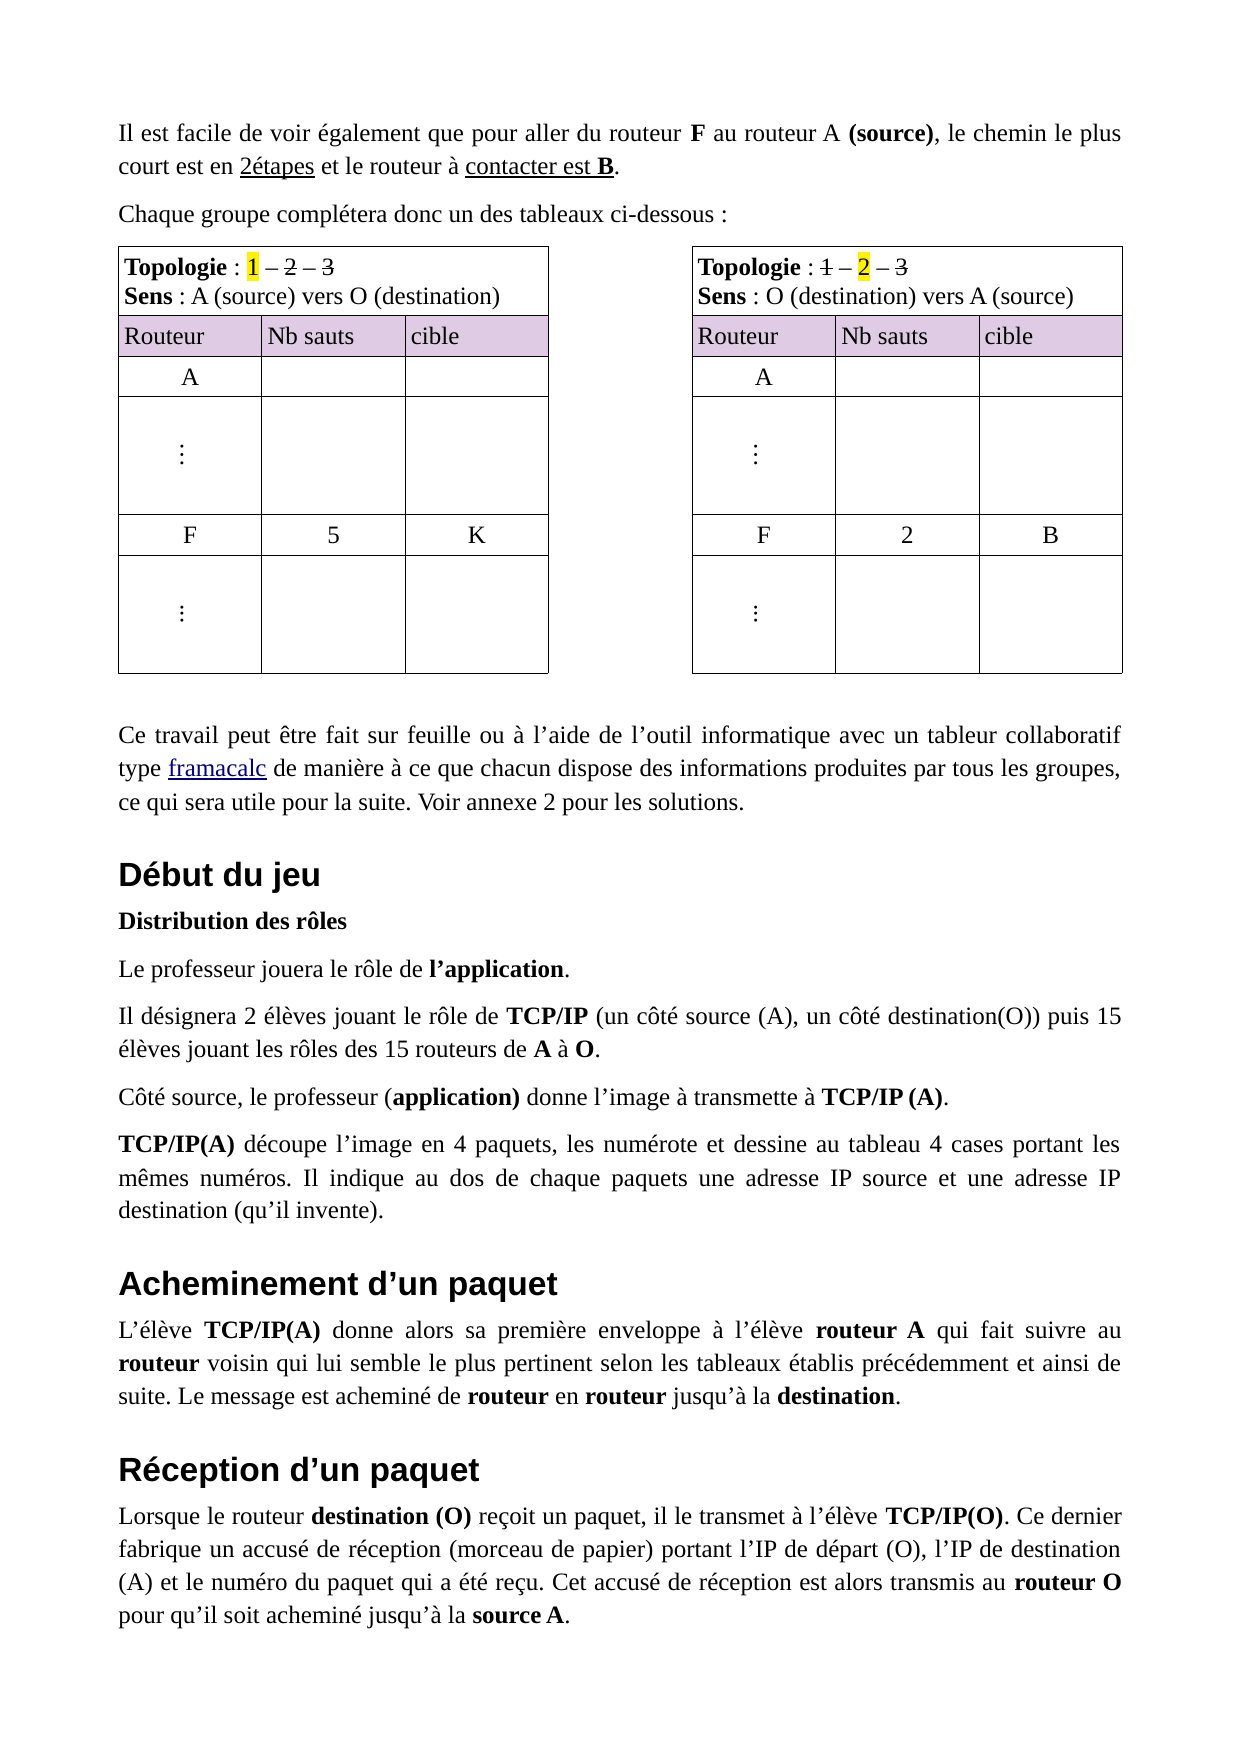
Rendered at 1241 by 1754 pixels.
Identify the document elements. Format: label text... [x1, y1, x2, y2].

table_cell [836, 397, 979, 514]
table_cell [262, 357, 405, 396]
table_cell 2 [836, 515, 979, 554]
table_cell [549, 315, 692, 356]
table_cell K [406, 515, 548, 554]
table_cell … [693, 397, 835, 514]
text L’élève TCP/IP(A) donne alors sa première enveloppe à l’élève routeur A qui fait suivre au routeur voisin qui lui semble le plus pertinent selon les tableaux établis précédemment et ainsi de suite. Le message est acheminé de routeur en routeur jusqu’à la destination. [118, 1315, 1122, 1410]
text Le professeur jouera le rôle de l’application. [118, 954, 1122, 982]
table_cell [549, 514, 692, 554]
text Il désignera 2 élèves jouant le rôle de TCP/IP (un côté source (A), un côté destination(O)) puis 15 élèves jouant les rôles des 15 routeurs de A à O. [118, 1001, 1122, 1063]
table_cell 5 [262, 515, 405, 554]
table_cell [262, 556, 405, 673]
table_cell [980, 556, 1122, 673]
table_cell [406, 397, 548, 514]
table_header [549, 246, 692, 315]
subtitle Acheminement d’un paquet [118, 1264, 1122, 1303]
table_cell F [693, 515, 835, 554]
table_cell [980, 357, 1122, 396]
table_cell [836, 357, 979, 396]
table_cell cible [406, 316, 548, 356]
table_cell Nb sauts [262, 316, 405, 356]
table_cell F [119, 515, 261, 554]
table_cell [262, 397, 405, 514]
table_cell [549, 356, 692, 396]
table_header Topologie : 1 – 2 – 3 Sens : O (destination) vers A (source) [693, 247, 1122, 315]
text Distribution des rôles [118, 906, 1122, 935]
table_cell [836, 556, 979, 673]
table_cell [980, 397, 1122, 514]
table_cell B [980, 515, 1122, 554]
table_cell … [119, 397, 261, 514]
text Chaque groupe complétera donc un des tableaux ci-dessous : [118, 199, 1122, 227]
table_cell [549, 396, 692, 514]
table_cell Routeur [693, 316, 835, 356]
table_cell [406, 556, 548, 673]
subtitle Réception d’un paquet [118, 1450, 1122, 1488]
table_cell [549, 555, 692, 673]
table_cell A [119, 357, 261, 396]
text Ce travail peut être fait sur feuille ou à l’aide de l’outil informatique avec un tableur collaboratif type framacalc de manière à ce que chacun dispose des informations produites par tous les groupes, ce qui sera utile pour la suite. Voir annexe 2 pour les solutions. [118, 721, 1122, 815]
table_header Topologie : 1 – 2 – 3 Sens : A (source) vers O (destination) [119, 247, 548, 315]
table_cell ... [693, 556, 835, 673]
text Lorsque le routeur destination (O) reçoit un paquet, il le transmet à l’élève TCP/IP(O). Ce dernier fabrique un accusé de réception (morceau de papier) portant l’IP de départ (O), l’IP de destination (A) et le numéro du paquet qui a été reçu. Cet accusé de réception est alors transmis au routeur O pour qu’il soit acheminé jusqu’à la source A. [118, 1501, 1122, 1629]
table_cell cible [980, 316, 1122, 356]
subtitle Début du jeu [118, 855, 1122, 894]
table_cell ... [119, 556, 261, 673]
table_cell A [693, 357, 835, 396]
table_cell Routeur [119, 316, 261, 356]
text Il est facile de voir également que pour aller du routeur F au routeur A (source), le chemin le plus court est en 2étapes et le routeur à contacter est B. [118, 118, 1122, 180]
table_cell Nb sauts [836, 316, 979, 356]
text Côté source, le professeur (application) donne l’image à transmette à TCP/IP (A). [118, 1082, 1122, 1111]
text TCP/IP(A) découpe l’image en 4 paquets, les numérote et dessine au tableau 4 cases portant les mêmes numéros. Il indique au dos de chaque paquets une adresse IP source et une adresse IP destination (qu’il invente). [118, 1129, 1122, 1224]
table_cell [406, 357, 548, 396]
